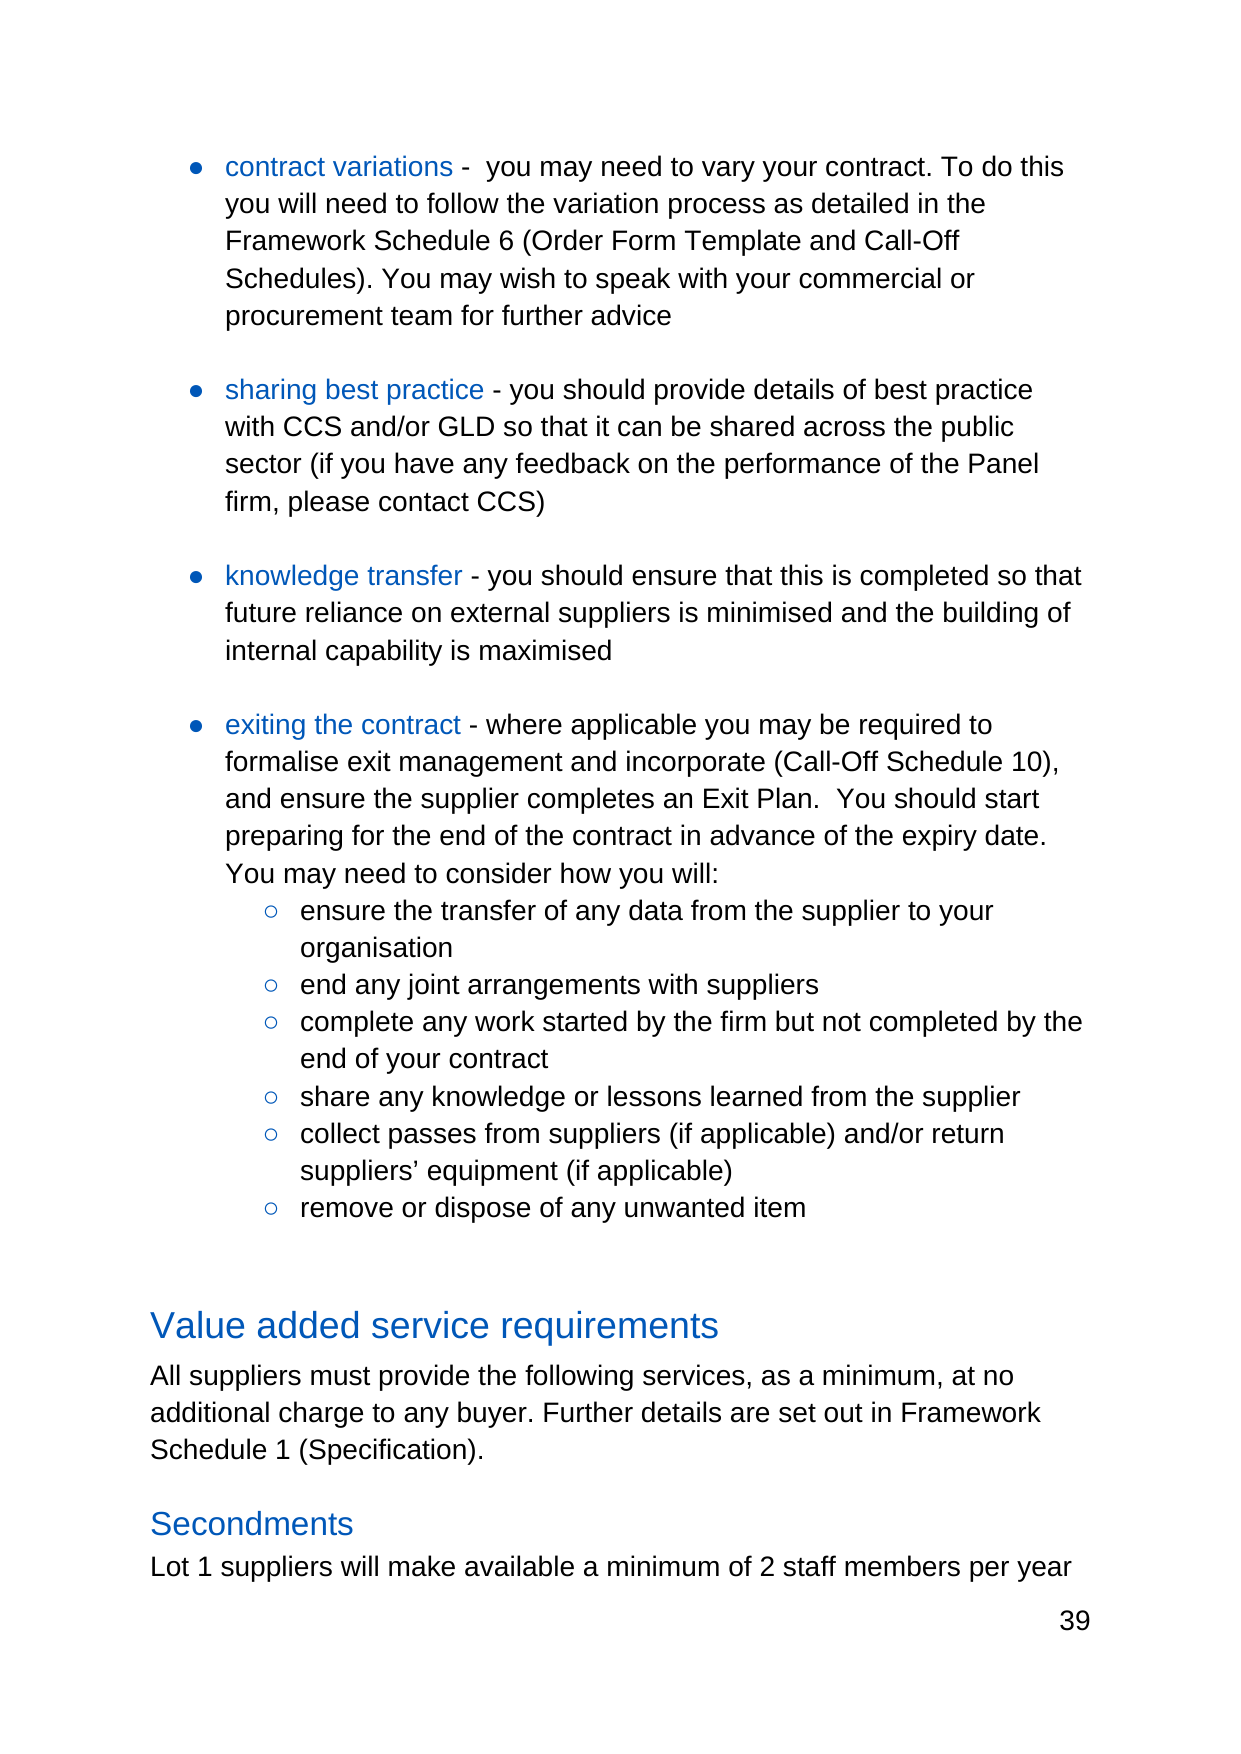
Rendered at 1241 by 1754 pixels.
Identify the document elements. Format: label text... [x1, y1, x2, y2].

list sharing best practice - you should provide details of best practice with CCS and/or GLD so that it can be shared across the public sector (if you have any feedback on the performance of the Panel firm, please contact CCS) [187, 373, 1090, 517]
text All suppliers must provide the following services, as a minimum, at no additional charge to any buyer. Further details are set out in Framework Schedule 1 (Specification). [150, 1359, 1090, 1466]
subtitle Secondments [150, 1504, 1090, 1542]
list collect passes from suppliers (if applicable) and/or return suppliers’ equipment (if applicable) [262, 1117, 1090, 1186]
list knowledge transfer - you should ensure that this is completed so that future reliance on external suppliers is minimised and the building of internal capability is maximised [187, 559, 1090, 666]
subtitle Value added service requirements [150, 1303, 1090, 1346]
list exiting the contract - where applicable you may be required to formalise exit management and incorporate (Call-Off Schedule 10), and ensure the supplier completes an Exit Plan. You should start preparing for the end of the contract in advance of the expiry date. You may need to consider how you will: [187, 708, 1090, 889]
list complete any work started by the firm but not completed by the end of your contract [262, 1005, 1090, 1075]
list contract variations - you may need to vary your contract. To do this you will need to follow the variation process as detailed in the Framework Schedule 6 (Order Form Template and Call-Off Schedules). You may wish to speak with your commercial or procurement team for further advice [187, 150, 1090, 331]
text Lot 1 suppliers will make available a minimum of 2 staff members per year [150, 1550, 1090, 1583]
list ensure the transfer of any data from the supplier to your organisation [262, 894, 1090, 963]
list end any joint arrangements with suppliers [262, 968, 1090, 1001]
list remove or dispose of any unwanted item [262, 1191, 1090, 1224]
list share any knowledge or lessons learned from the supplier [262, 1080, 1090, 1112]
